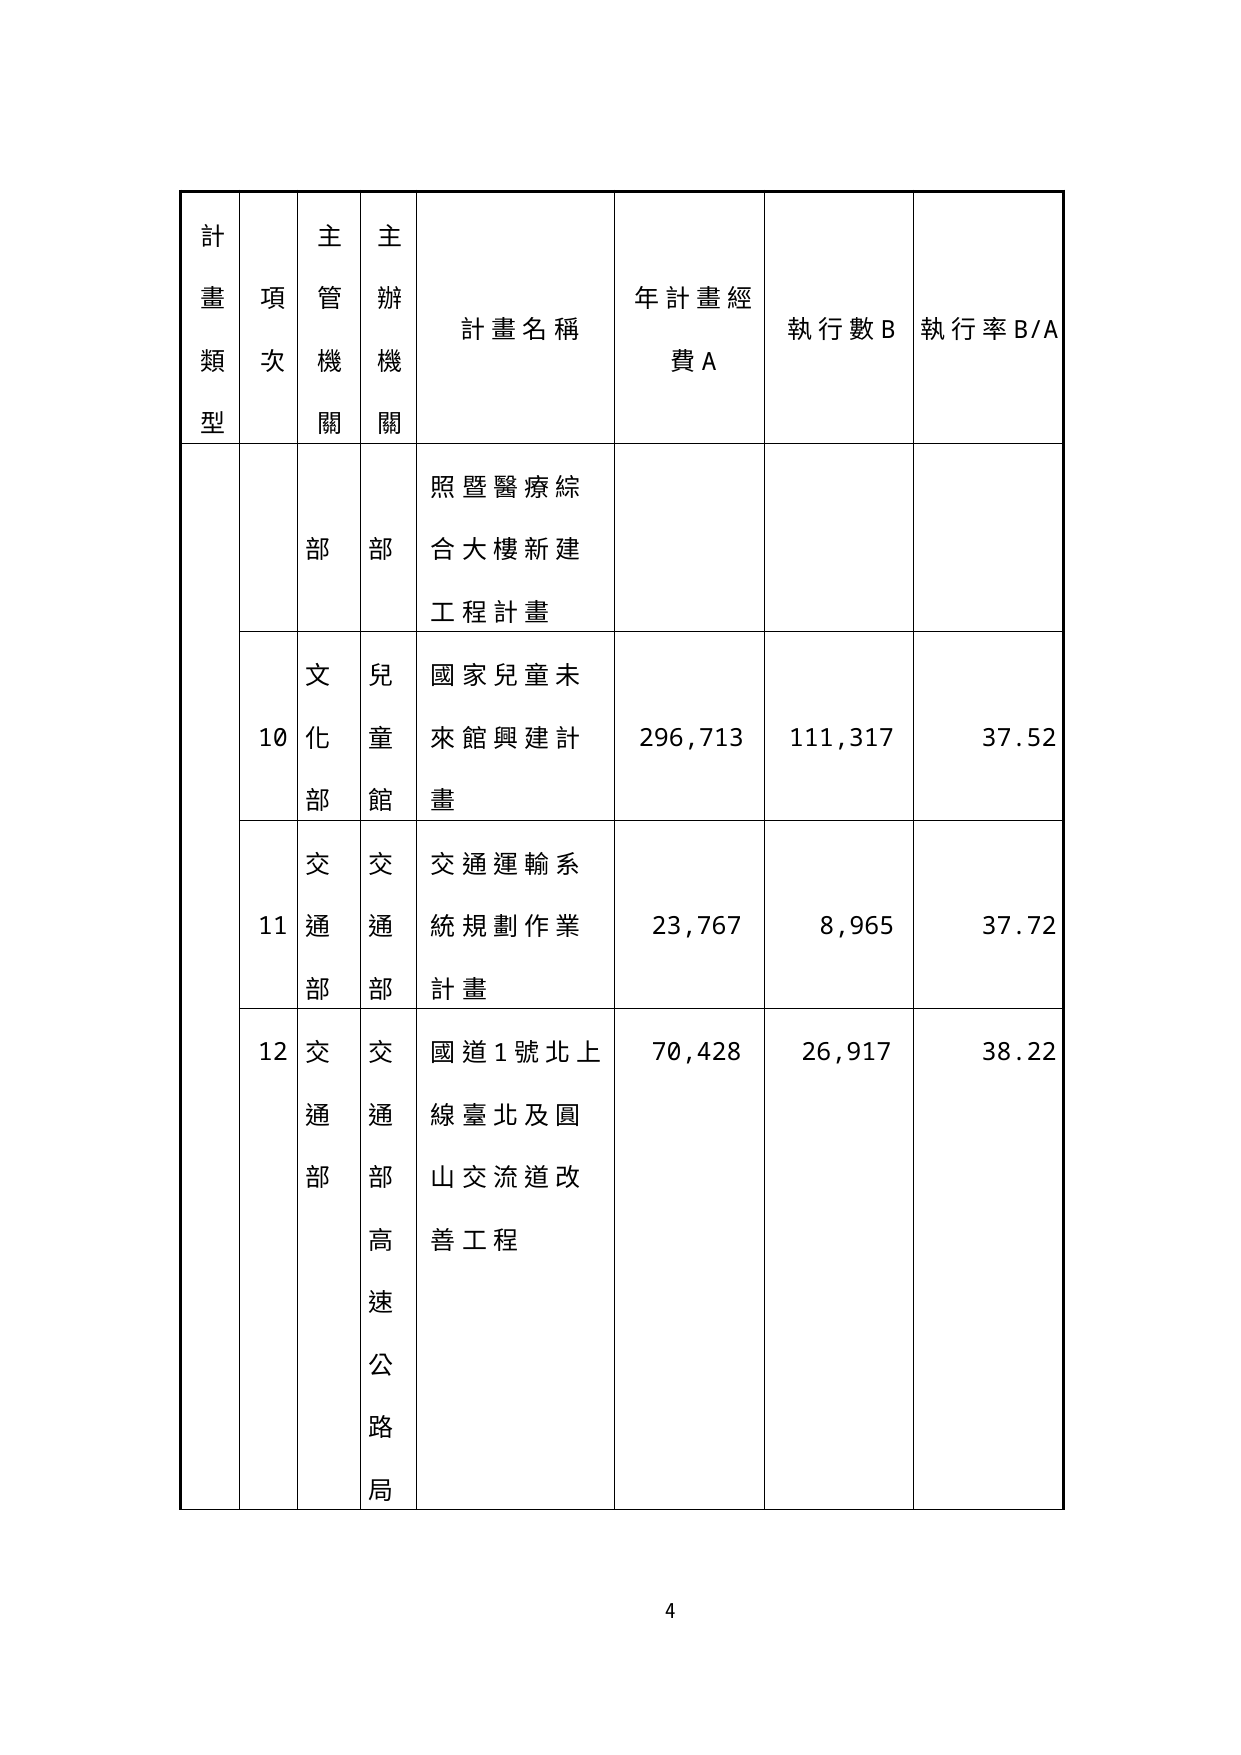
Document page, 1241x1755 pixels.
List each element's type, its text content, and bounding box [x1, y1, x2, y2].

table_cell 8,965 [765, 821, 913, 1008]
table_cell 111,317 [765, 632, 913, 820]
table_header 計畫名稱 [417, 193, 614, 443]
table_cell 交通部 [298, 1009, 360, 1509]
table_cell 兒童館 [361, 632, 416, 820]
table_cell 交通部 [361, 821, 416, 1008]
table_header 主辦機關 [361, 193, 416, 443]
table_cell 296,713 [615, 632, 764, 820]
table_cell 23,767 [615, 821, 764, 1008]
table_cell 交通部 [298, 821, 360, 1008]
table_header 主管機關 [298, 193, 360, 443]
table_cell [240, 444, 297, 631]
table_cell 11 [240, 821, 297, 1008]
table_header 計畫類型 [182, 193, 239, 443]
table_cell [182, 444, 239, 1509]
table_cell 國家兒童未來館興建計畫 [417, 632, 614, 820]
table_cell 交通部高速公路局 [361, 1009, 416, 1509]
table_header 執行數B [765, 193, 913, 443]
table_cell 交通運輸系統規劃作業計畫 [417, 821, 614, 1008]
table_cell 國道1號北上線臺北及圓山交流道改善工程 [417, 1009, 614, 1509]
table_cell 照暨醫療綜合大樓新建工程計畫 [417, 444, 614, 631]
table_cell 37.72 [914, 821, 1062, 1008]
table_cell 12 [240, 1009, 297, 1509]
table_header 年計畫經費A [615, 193, 764, 443]
table_header 執行率B/A [914, 193, 1062, 443]
table_cell 部 [361, 444, 416, 631]
table_cell 26,917 [765, 1009, 913, 1509]
table_cell [765, 444, 913, 631]
table_cell 10 [240, 632, 297, 820]
table_cell [615, 444, 764, 631]
table_cell [914, 444, 1062, 631]
table_cell 部 [298, 444, 360, 631]
table_cell 38.22 [914, 1009, 1062, 1509]
table_cell 文化部 [298, 632, 360, 820]
table_cell 37.52 [914, 632, 1062, 820]
table_header 項次 [240, 193, 297, 443]
table_cell 70,428 [615, 1009, 764, 1509]
